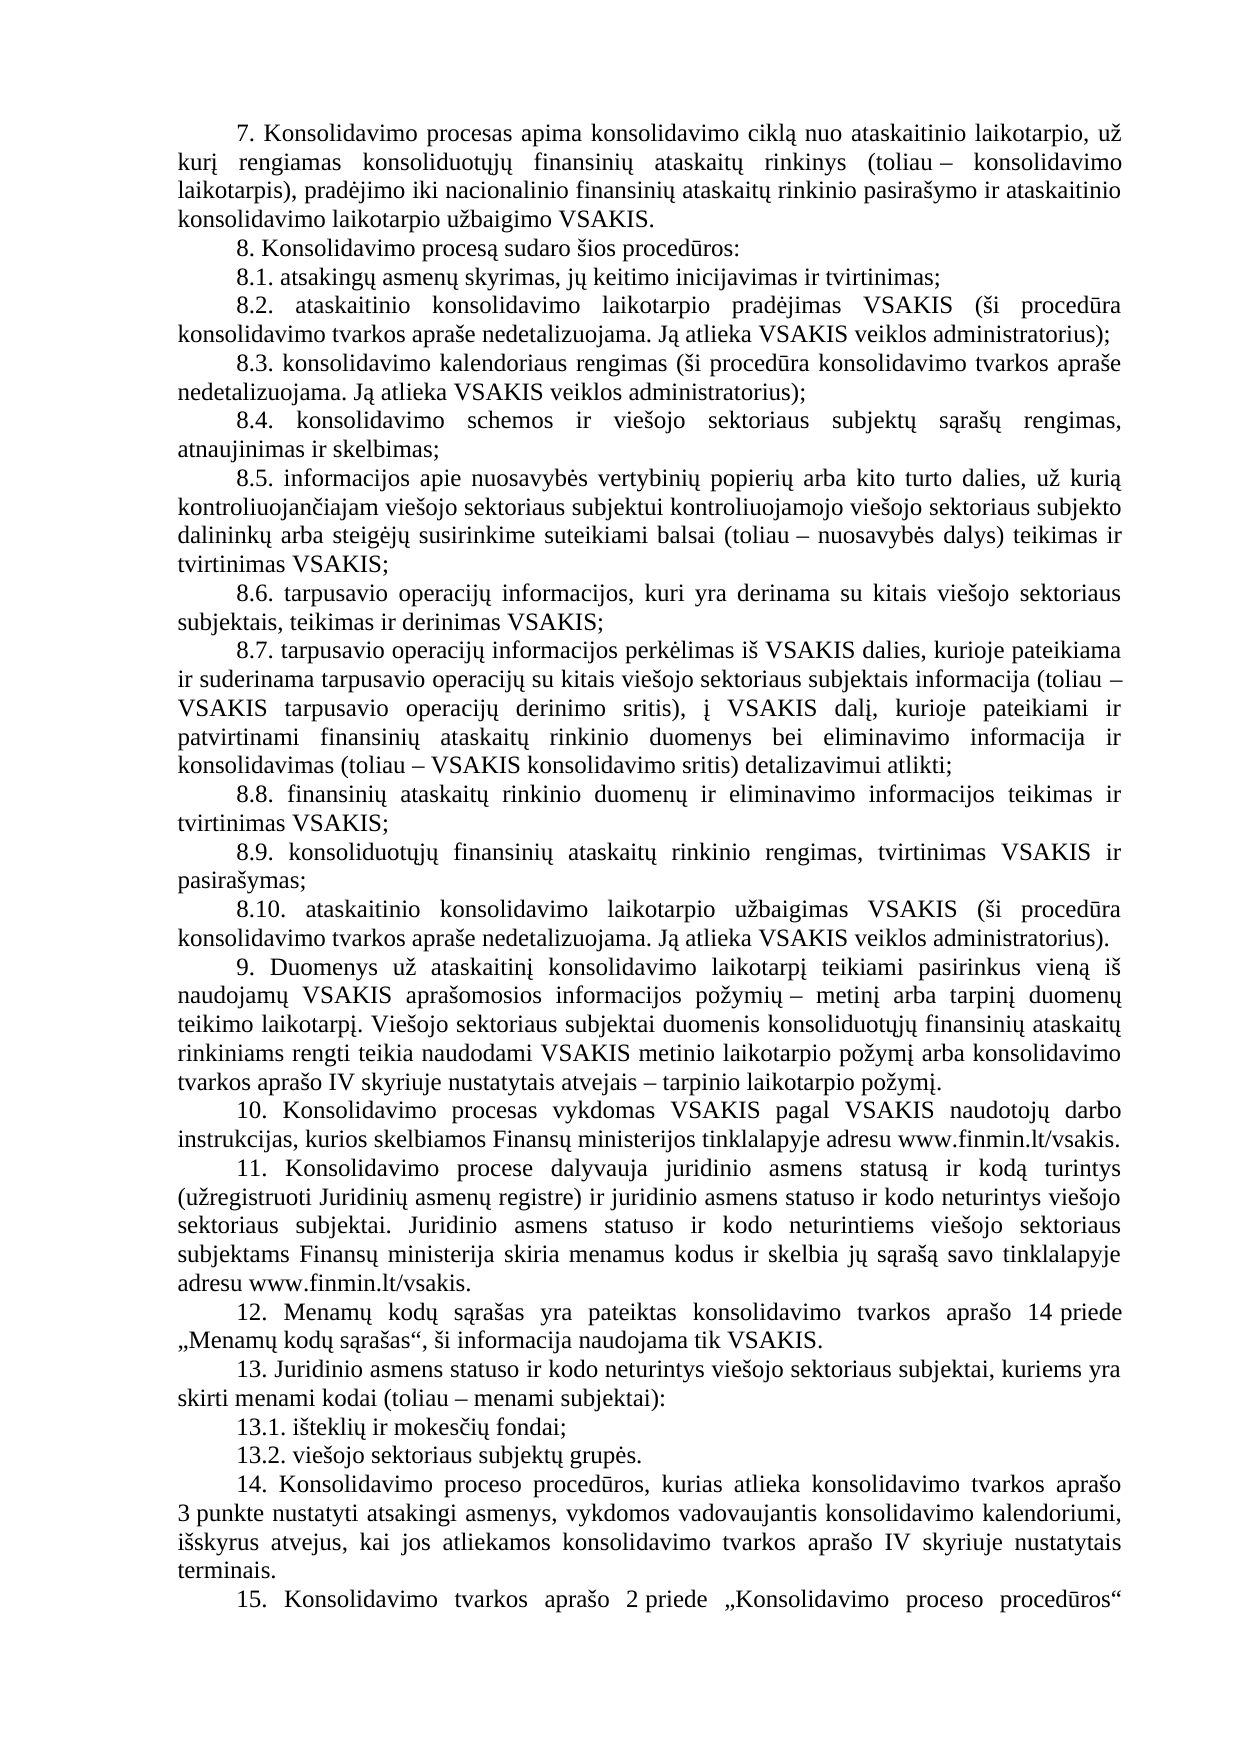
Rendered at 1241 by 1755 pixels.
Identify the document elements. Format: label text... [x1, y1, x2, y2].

text 8. Konsolidavimo procesą sudaro šios procedūros: [177, 233, 1122, 262]
text 13.2. viešojo sektoriaus subjektų grupės. [177, 1441, 1122, 1469]
text 13.1. išteklių ir mokesčių fondai; [177, 1412, 1122, 1441]
text 15. Konsolidavimo tvarkos aprašo 2 priede „Konsolidavimo proceso procedūros“ [177, 1584, 1122, 1613]
text 8.6. tarpusavio operacijų informacijos, kuri yra derinama su kitais viešojo sektoriaus subjektais, teikimas ir derinimas VSAKIS; [177, 578, 1122, 636]
text 8.1. atsakingų asmenų skyrimas, jų keitimo inicijavimas ir tvirtinimas; [177, 262, 1122, 291]
text 8.3. konsolidavimo kalendoriaus rengimas (ši procedūra konsolidavimo tvarkos apraše nedetalizuojama. Ją atlieka VSAKIS veiklos administratorius); [177, 348, 1122, 406]
text 9. Duomenys už ataskaitinį konsolidavimo laikotarpį teikiami pasirinkus vieną iš naudojamų VSAKIS aprašomosios informacijos požymių – metinį arba tarpinį duomenų teikimo laikotarpį. Viešojo sektoriaus subjektai duomenis konsoliduotųjų finansinių ataskaitų rinkiniams rengti teikia naudodami VSAKIS metinio laikotarpio požymį arba konsolidavimo tvarkos aprašo IV skyriuje nustatytais atvejais – tarpinio laikotarpio požymį. [177, 952, 1122, 1096]
text 8.7. tarpusavio operacijų informacijos perkėlimas iš VSAKIS dalies, kurioje pateikiama ir suderinama tarpusavio operacijų su kitais viešojo sektoriaus subjektais informacija (toliau – VSAKIS tarpusavio operacijų derinimo sritis), į VSAKIS dalį, kurioje pateikiami ir patvirtinami finansinių ataskaitų rinkinio duomenys bei eliminavimo informacija ir konsolidavimas (toliau – VSAKIS konsolidavimo sritis) detalizavimui atlikti; [177, 636, 1122, 779]
text 8.4. konsolidavimo schemos ir viešojo sektoriaus subjektų sąrašų rengimas, atnaujinimas ir skelbimas; [177, 406, 1122, 463]
text 10. Konsolidavimo procesas vykdomas VSAKIS pagal VSAKIS naudotojų darbo instrukcijas, kurios skelbiamos Finansų ministerijos tinklalapyje adresu www.finmin.lt/vsakis. [177, 1096, 1122, 1153]
text 7. Konsolidavimo procesas apima konsolidavimo ciklą nuo ataskaitinio laikotarpio, už kurį rengiamas konsoliduotųjų finansinių ataskaitų rinkinys (toliau – konsolidavimo laikotarpis), pradėjimo iki nacionalinio finansinių ataskaitų rinkinio pasirašymo ir ataskaitinio konsolidavimo laikotarpio užbaigimo VSAKIS. [177, 118, 1122, 233]
text 8.9. konsoliduotųjų finansinių ataskaitų rinkinio rengimas, tvirtinimas VSAKIS ir pasirašymas; [177, 837, 1122, 894]
text 14. Konsolidavimo proceso procedūros, kurias atlieka konsolidavimo tvarkos aprašo 3 punkte nustatyti atsakingi asmenys, vykdomos vadovaujantis konsolidavimo kalendoriumi, išskyrus atvejus, kai jos atliekamos konsolidavimo tvarkos aprašo IV skyriuje nustatytais terminais. [177, 1469, 1122, 1584]
text 8.5. informacijos apie nuosavybės vertybinių popierių arba kito turto dalies, už kurią kontroliuojančiajam viešojo sektoriaus subjektui kontroliuojamojo viešojo sektoriaus subjekto dalininkų arba steigėjų susirinkime suteikiami balsai (toliau – nuosavybės dalys) teikimas ir tvirtinimas VSAKIS; [177, 463, 1122, 578]
text 11. Konsolidavimo procese dalyvauja juridinio asmens statusą ir kodą turintys (užregistruoti Juridinių asmenų registre) ir juridinio asmens statuso ir kodo neturintys viešojo sektoriaus subjektai. Juridinio asmens statuso ir kodo neturintiems viešojo sektoriaus subjektams Finansų ministerija skiria menamus kodus ir skelbia jų sąrašą savo tinklalapyje adresu www.finmin.lt/vsakis. [177, 1153, 1122, 1297]
text 12. Menamų kodų sąrašas yra pateiktas konsolidavimo tvarkos aprašo 14 priede „Menamų kodų sąrašas“, ši informacija naudojama tik VSAKIS. [177, 1297, 1122, 1354]
text 8.10. ataskaitinio konsolidavimo laikotarpio užbaigimas VSAKIS (ši procedūra konsolidavimo tvarkos apraše nedetalizuojama. Ją atlieka VSAKIS veiklos administratorius). [177, 894, 1122, 952]
text 8.8. finansinių ataskaitų rinkinio duomenų ir eliminavimo informacijos teikimas ir tvirtinimas VSAKIS; [177, 779, 1122, 837]
text 8.2. ataskaitinio konsolidavimo laikotarpio pradėjimas VSAKIS (ši procedūra konsolidavimo tvarkos apraše nedetalizuojama. Ją atlieka VSAKIS veiklos administratorius); [177, 291, 1122, 348]
text 13. Juridinio asmens statuso ir kodo neturintys viešojo sektoriaus subjektai, kuriems yra skirti menami kodai (toliau – menami subjektai): [177, 1354, 1122, 1412]
